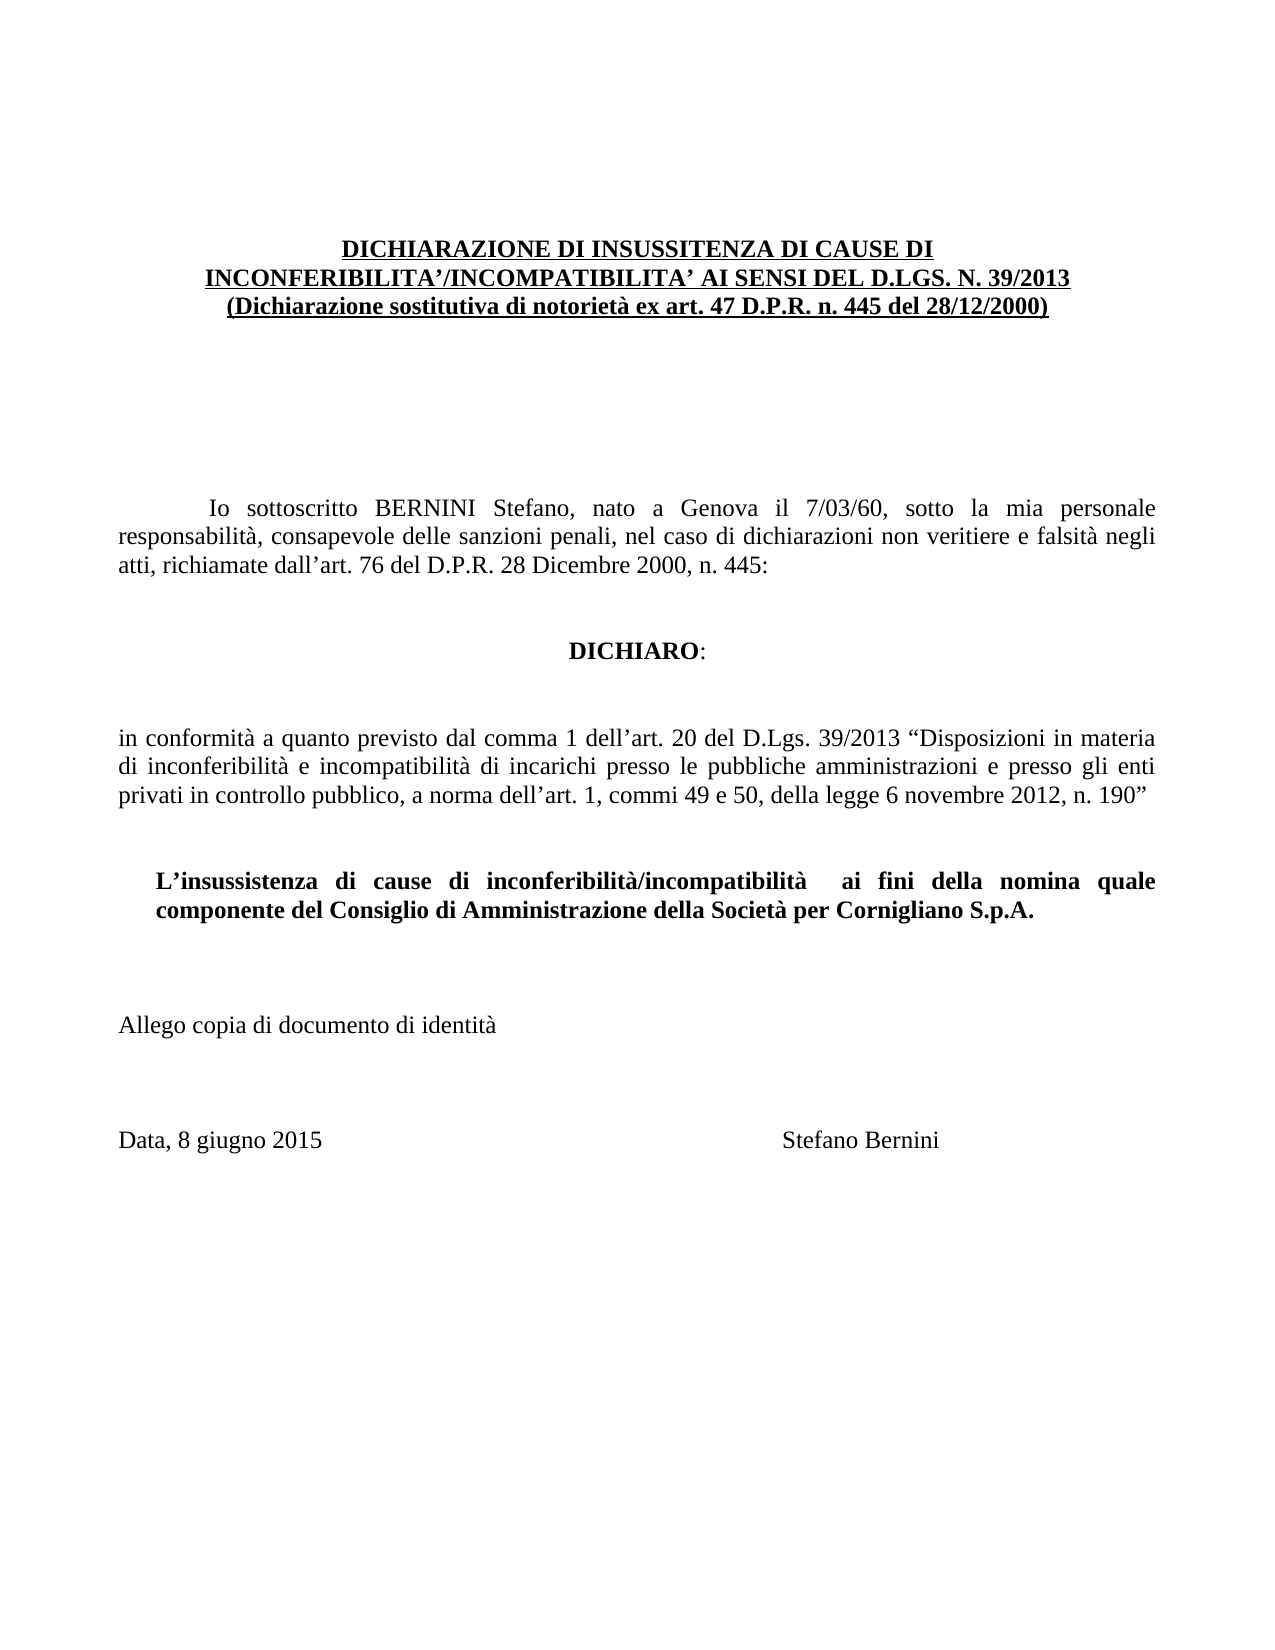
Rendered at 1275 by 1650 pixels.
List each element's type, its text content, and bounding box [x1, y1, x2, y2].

text (Dichiarazione sostitutiva di notorietà ex art. 47 D.P.R. n. 445 del 28/12/2000) [118, 291, 1157, 320]
text in conformità a quanto previsto dal comma 1 dell’art. 20 del D.Lgs. 39/2013 “Disposizioni in materia di inconferibilità e incompatibilità di incarichi presso le pubbliche amministrazioni e presso gli enti privati in controllo pubblico, a norma dell’art. 1, commi 49 e 50, della legge 6 novembre 2012, n. 190” [118, 723, 1157, 809]
text Allego copia di documento di identità [118, 1010, 1157, 1039]
text Io sottoscritto BERNINI Stefano, nato a Genova il 7/03/60, sotto la mia personale responsabilità, consapevole delle sanzioni penali, nel caso di dichiarazioni non veritiere e falsità negli atti, richiamate dall’art. 76 del D.P.R. 28 Dicembre 2000, n. 445: [118, 493, 1157, 579]
text DICHIARO: [118, 636, 1157, 665]
text Data, 8 giugno 2015 Stefano Bernini [118, 1125, 1157, 1154]
text DICHIARAZIONE DI INSUSSITENZA DI CAUSE DI INCONFERIBILITA’/INCOMPATIBILITA’ AI SENSI DEL D.LGS. N. 39/2013 [118, 234, 1157, 291]
text L’insussistenza di cause di inconferibilità/incompatibilità ai fini della nomina quale componente del Consiglio di Amministrazione della Società per Cornigliano S.p.A. [156, 866, 1157, 924]
